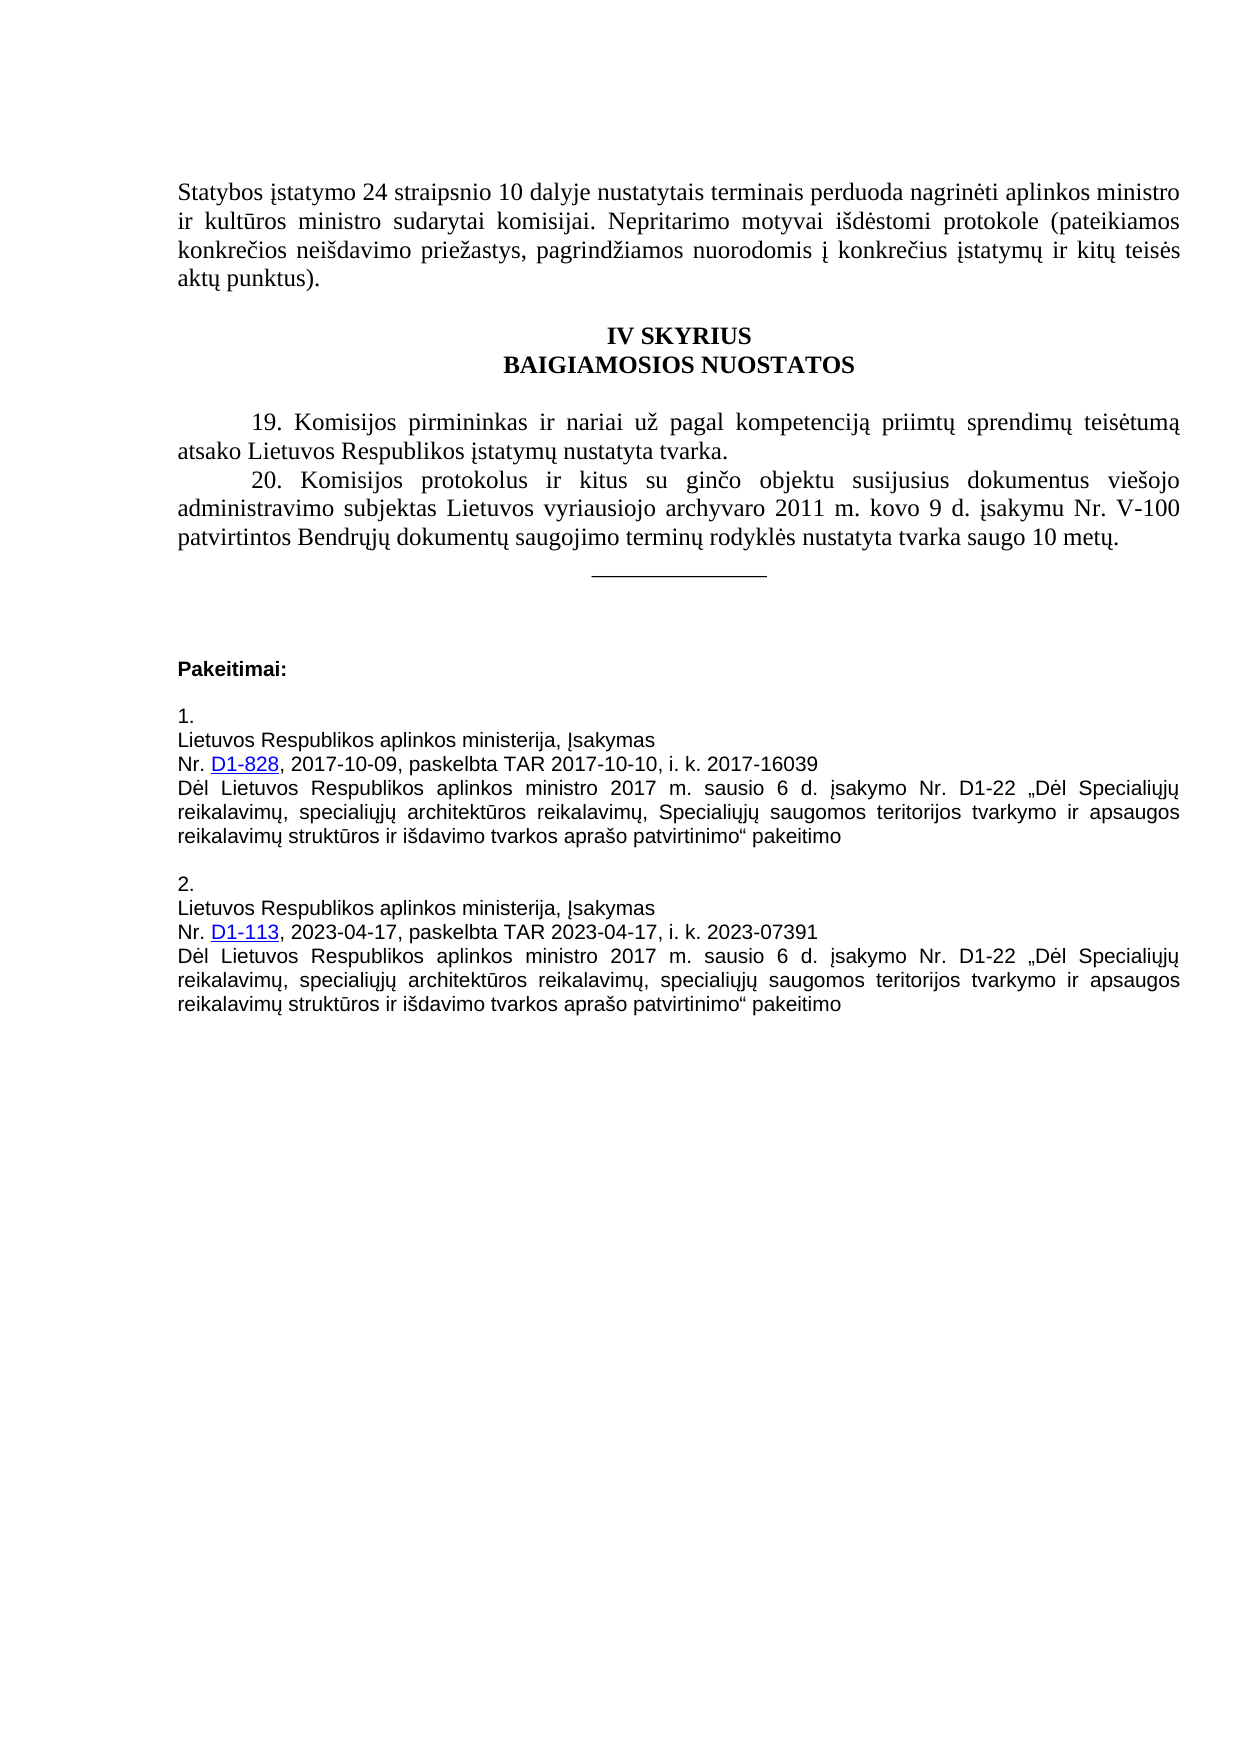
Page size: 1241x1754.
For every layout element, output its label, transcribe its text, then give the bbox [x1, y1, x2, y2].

text Nr. D1-828, 2017-10-09, paskelbta TAR 2017-10-10, i. k. 2017-16039 [177, 752, 1181, 776]
text Statybos įstatymo 24 straipsnio 10 dalyje nustatytais terminais perduoda nagrinėti aplinkos ministro ir kultūros ministro sudarytai komisijai. Nepritarimo motyvai išdėstomi protokole (pateikiamos konkrečios neišdavimo priežastys, pagrindžiamos nuorodomis į konkrečius įstatymų ir kitų teisės aktų punktus). [177, 177, 1181, 292]
text ______________ [177, 551, 1181, 580]
text 20. Komisijos protokolus ir kitus su ginčo objektu susijusius dokumentus viešojo administravimo subjektas Lietuvos vyriausiojo archyvaro 2011 m. kovo 9 d. įsakymu Nr. V-100 patvirtintos Bendrųjų dokumentų saugojimo terminų rodyklės nustatyta tvarka saugo 10 metų. [177, 465, 1181, 551]
text 19. Komisijos pirmininkas ir nariai už pagal kompetenciją priimtų sprendimų teisėtumą atsako Lietuvos Respublikos įstatymų nustatyta tvarka. [177, 407, 1181, 465]
text Nr. D1-113, 2023-04-17, paskelbta TAR 2023-04-17, i. k. 2023-07391 [177, 920, 1181, 944]
text Dėl Lietuvos Respublikos aplinkos ministro 2017 m. sausio 6 d. įsakymo Nr. D1-22 „Dėl Specialiųjų reikalavimų, specialiųjų architektūros reikalavimų, Specialiųjų saugomos teritorijos tvarkymo ir apsaugos reikalavimų struktūros ir išdavimo tvarkos aprašo patvirtinimo“ pakeitimo [177, 776, 1181, 848]
text 2. [177, 872, 1181, 896]
text IV SKYRIUS [177, 321, 1181, 350]
text 1. [177, 704, 1181, 728]
text Pakeitimai: [177, 656, 1181, 680]
text Lietuvos Respublikos aplinkos ministerija, Įsakymas [177, 896, 1181, 920]
text BAIGIAMOSIOS NUOSTATOS [177, 350, 1181, 378]
text Dėl Lietuvos Respublikos aplinkos ministro 2017 m. sausio 6 d. įsakymo Nr. D1-22 „Dėl Specialiųjų reikalavimų, specialiųjų architektūros reikalavimų, specialiųjų saugomos teritorijos tvarkymo ir apsaugos reikalavimų struktūros ir išdavimo tvarkos aprašo patvirtinimo“ pakeitimo [177, 944, 1181, 1016]
text Lietuvos Respublikos aplinkos ministerija, Įsakymas [177, 728, 1181, 752]
